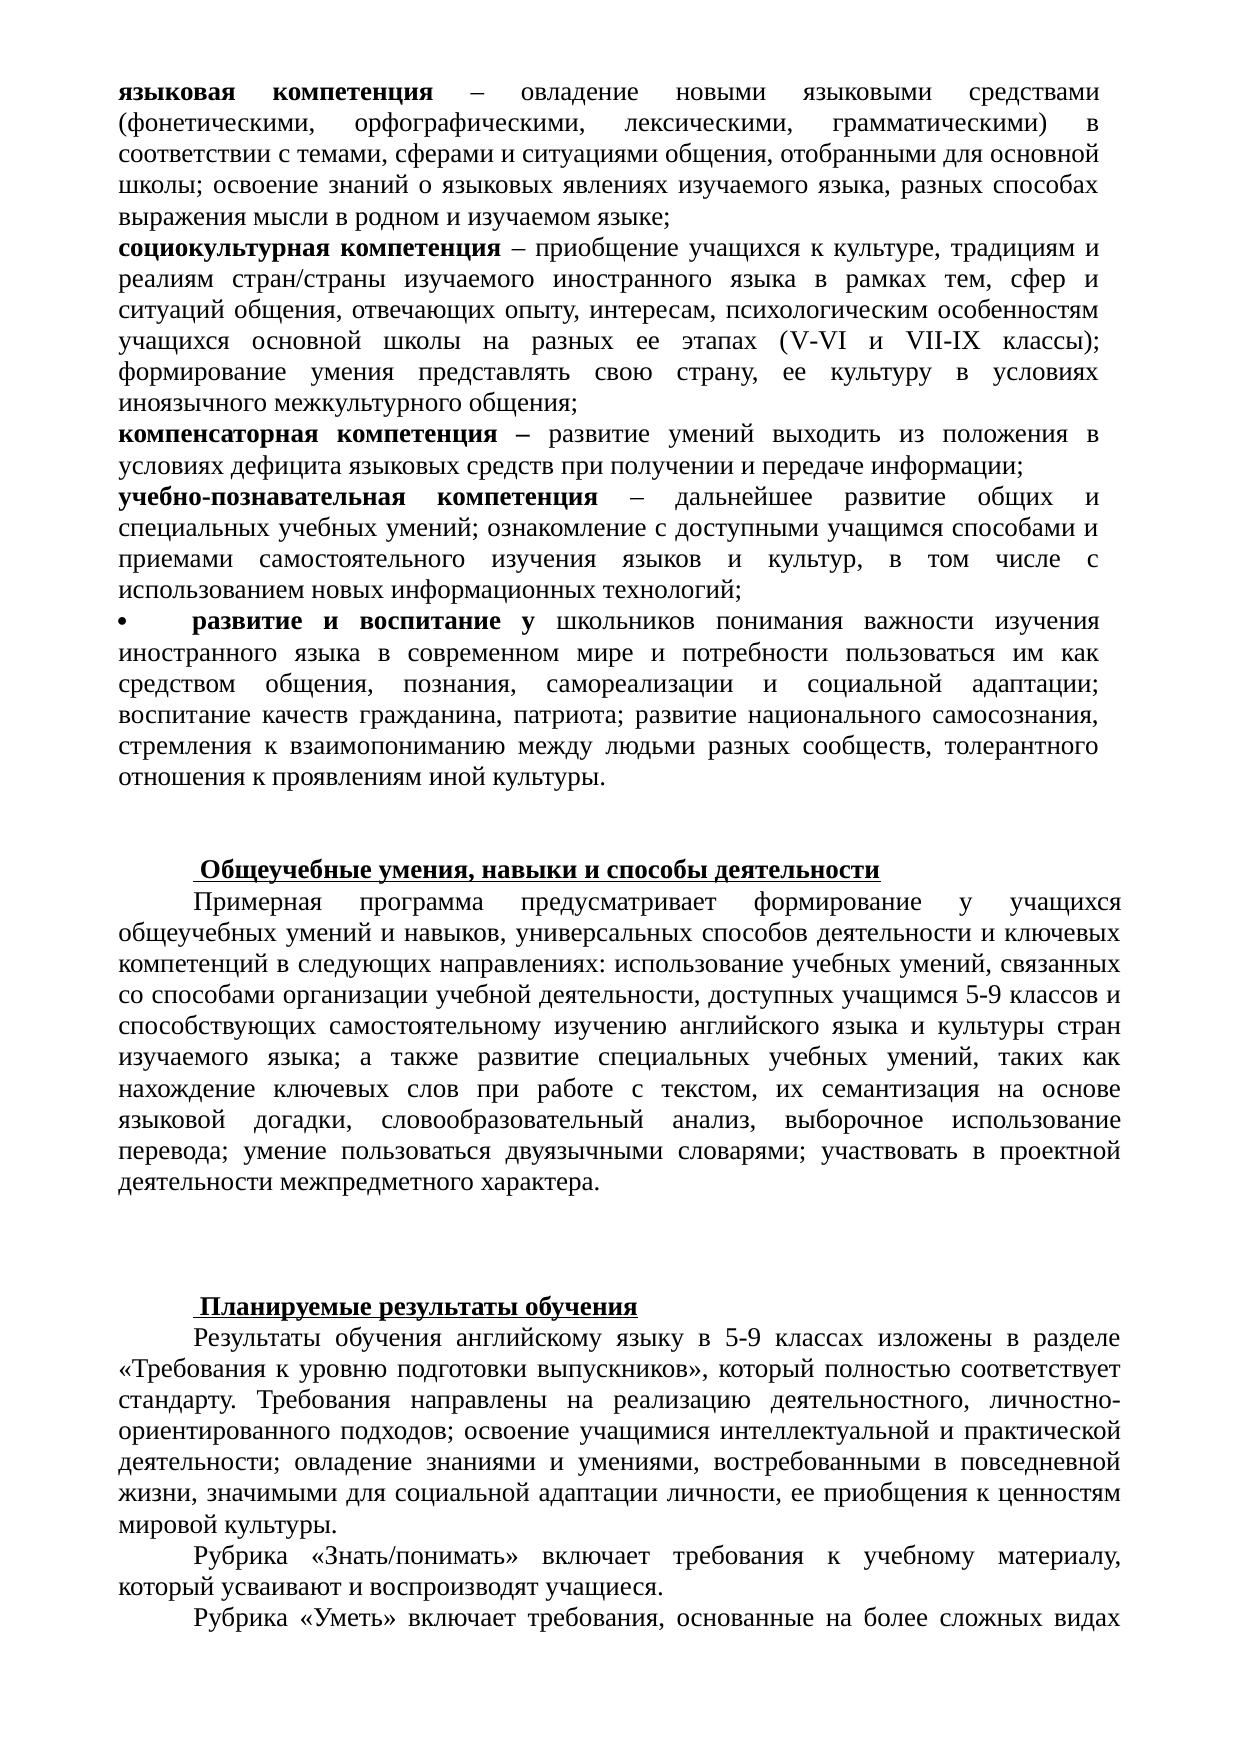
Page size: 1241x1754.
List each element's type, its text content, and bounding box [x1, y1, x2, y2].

text Планируемые результаты обучения [118, 1290, 1122, 1321]
text Примерная программа предусматривает формирование у учащихся общеучебных умений и навыков, универсальных способов деятельности и ключевых компетенций в следующих направлениях: использование учебных умений, связанных со способами организации учебной деятельности, доступных учащимся 5-9 классов и способствующих самостоятельному изучению английского языка и культуры стран изучаемого языка; а также развитие специальных учебных умений, таких как нахождение ключевых слов при работе с текстом, их семантизация на основе языковой догадки, словообразовательный анализ, выборочное использование перевода; умение пользоваться двуязычными словарями; участвовать в проектной деятельности межпредметного характера. [118, 885, 1122, 1196]
text Рубрика «Знать/понимать» включает требования к учебному материалу, который усваивают и воспроизводят учащиеся. [118, 1539, 1122, 1601]
text Общеучебные умения, навыки и способы деятельности [118, 854, 1122, 885]
text Рубрика «Уметь» включает требования, основанные на более сложных видах [118, 1601, 1122, 1632]
text Результаты обучения английскому языку в 5-9 классах изложены в разделе «Требования к уровню подготовки выпускников», который полностью соответствует стандарту. Требования направлены на реализацию деятельностного, личностно-ориентированного подходов; освоение учащимися интеллектуальной и практической деятельности; овладение знаниями и умениями, востребованными в повседневной жизни, значимыми для социальной адаптации личности, ее приобщения к ценностям мировой культуры. [118, 1321, 1122, 1539]
table_header языковая компетенция – овладение новыми языковыми средствами (фонетическими, орфографическими, лексическими, грамматическими) в соответствии c темами, сферами и ситуациями общения, отобранными для основной школы; освоение знаний о языковых явлениях изучаемого языка, разных способах выражения мысли в родном и изучаемом языке; социокультурная компетенция – приобщение учащихся к культуре, традициям и реалиям стран/страны изучаемого иностранного языка в рамках тем, сфер и ситуаций общения, отвечающих опыту, интересам, психологическим особенностям учащихся основной школы на разных ее этапах (V-VI и VII-IX классы); формирование умения представлять свою страну, ее культуру в условиях иноязычного межкультурного общения; компенсаторная компетенция – развитие умений выходить из положения в условиях дефицита языковых средств при получении и передаче информации; учебно-познавательная компетенция – дальнейшее развитие общих и специальных учебных умений; ознакомление с доступными учащимся способами и приемами самостоятельного изучения языков и культур, в том числе с использованием новых информационных технологий; развитие и воспитание у школьников понимания важности изучения иностранного языка в современном мире и потребности пользоваться им как средством общения, познания, самореализации и социальной адаптации; воспитание качеств гражданина, патриота; развитие национального самосознания, стремления к взаимопониманию между людьми разных сообществ, толерантного отношения к проявлениям иной культуры. [106, 75, 1111, 822]
